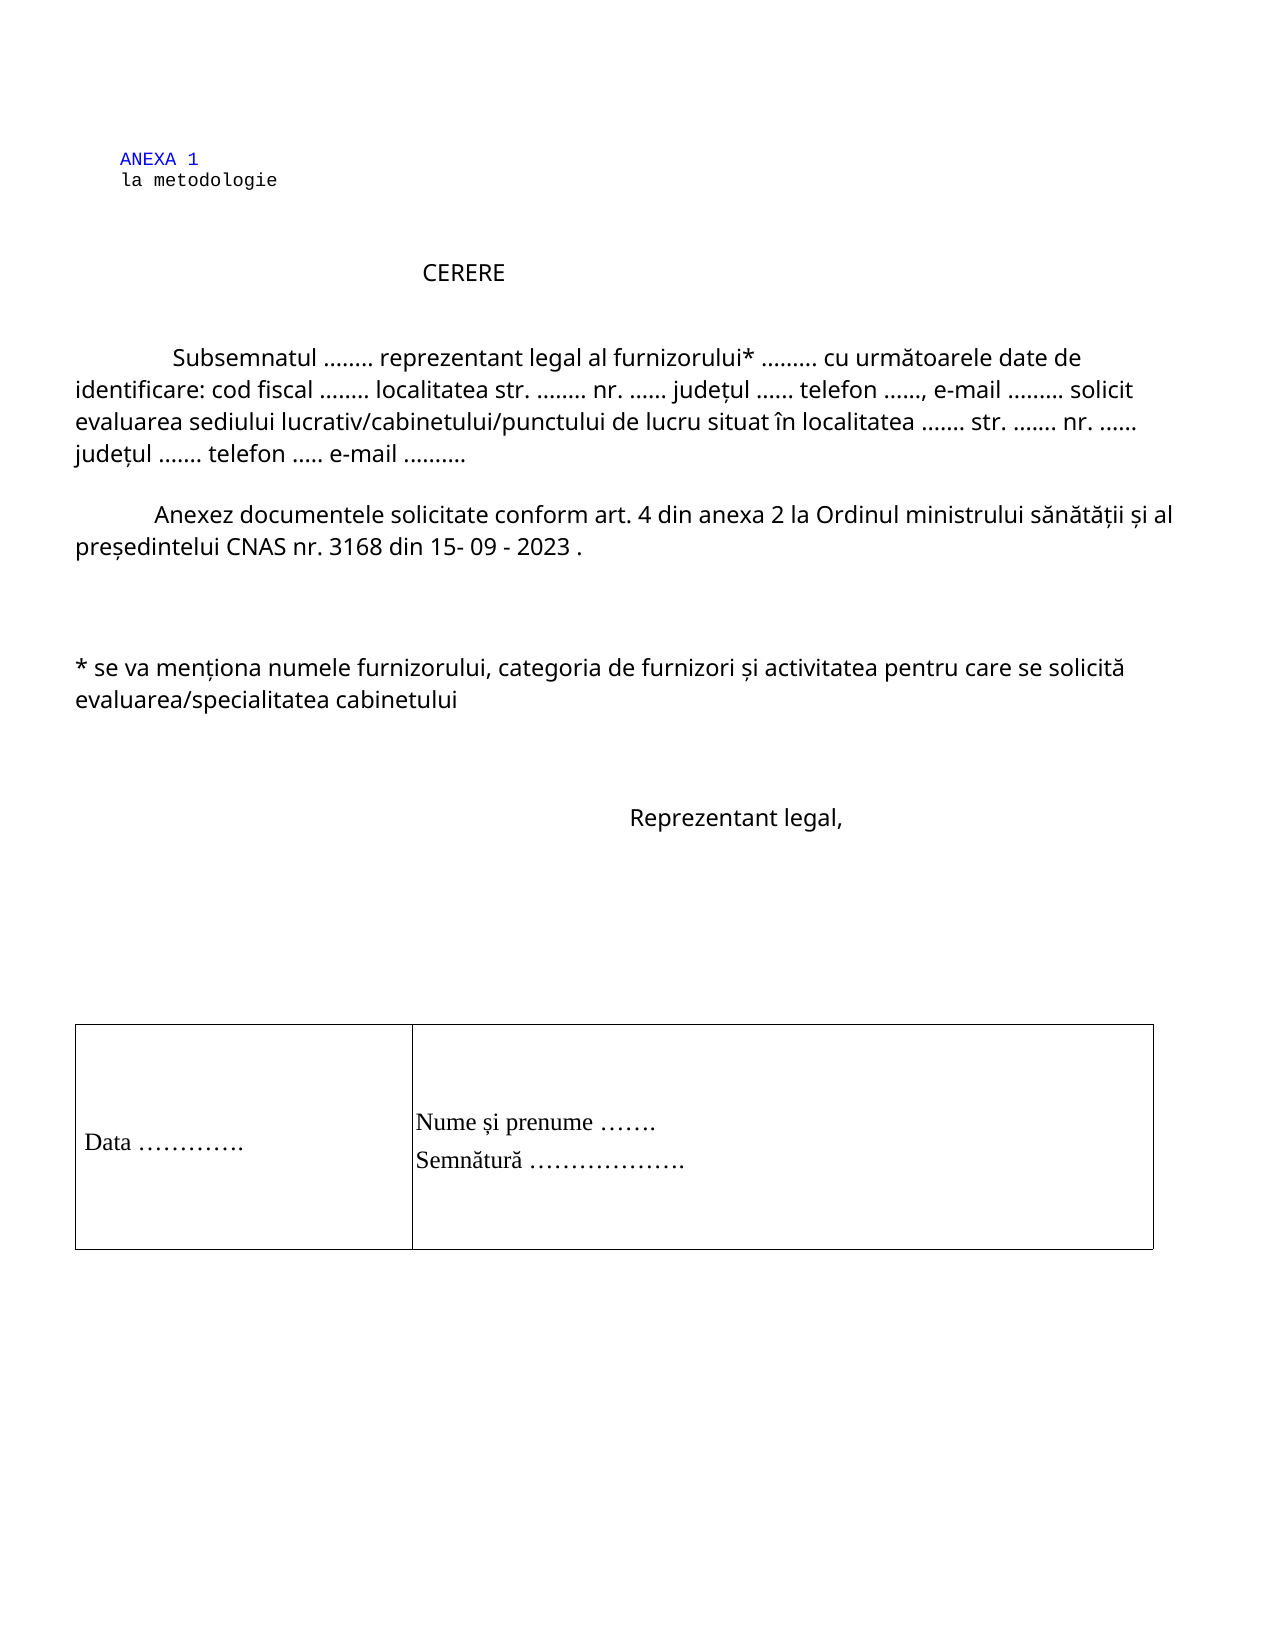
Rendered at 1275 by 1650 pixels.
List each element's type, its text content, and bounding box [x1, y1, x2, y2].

table_header Nume și prenume ……. Semnătură ………………. [413, 1025, 1153, 1249]
text Subsemnatul ........ reprezentant legal al furnizorului* ......... cu următoarele date de identificare: cod fiscal ........ localitatea str. ........ nr. ...... județul ...... telefon ......, e-mail ......... solicit evaluarea sediului lucrativ/cabinetului/punctului de lucru situat în localitatea ....... str. ....... nr. ...... județul ....... telefon ..... e-mail .......… [75, 309, 1200, 469]
text CERERE [75, 256, 1200, 288]
table_header Data …………. [76, 1025, 412, 1249]
text * se va menționa numele furnizorului, categoria de furnizori și activitatea pentru care se solicită evaluarea/specialitatea cabinetului [75, 619, 1200, 716]
text Reprezentant legal, [75, 801, 1200, 833]
text Anexez documentele solicitate conform art. 4 din anexa 2 la Ordinul ministrului sănătății și al președintelui CNAS nr. 3168 din 15- 09 - 2023 . [75, 498, 1200, 562]
text la metodologie [75, 171, 1200, 192]
text ANEXA 1 [75, 150, 1200, 171]
